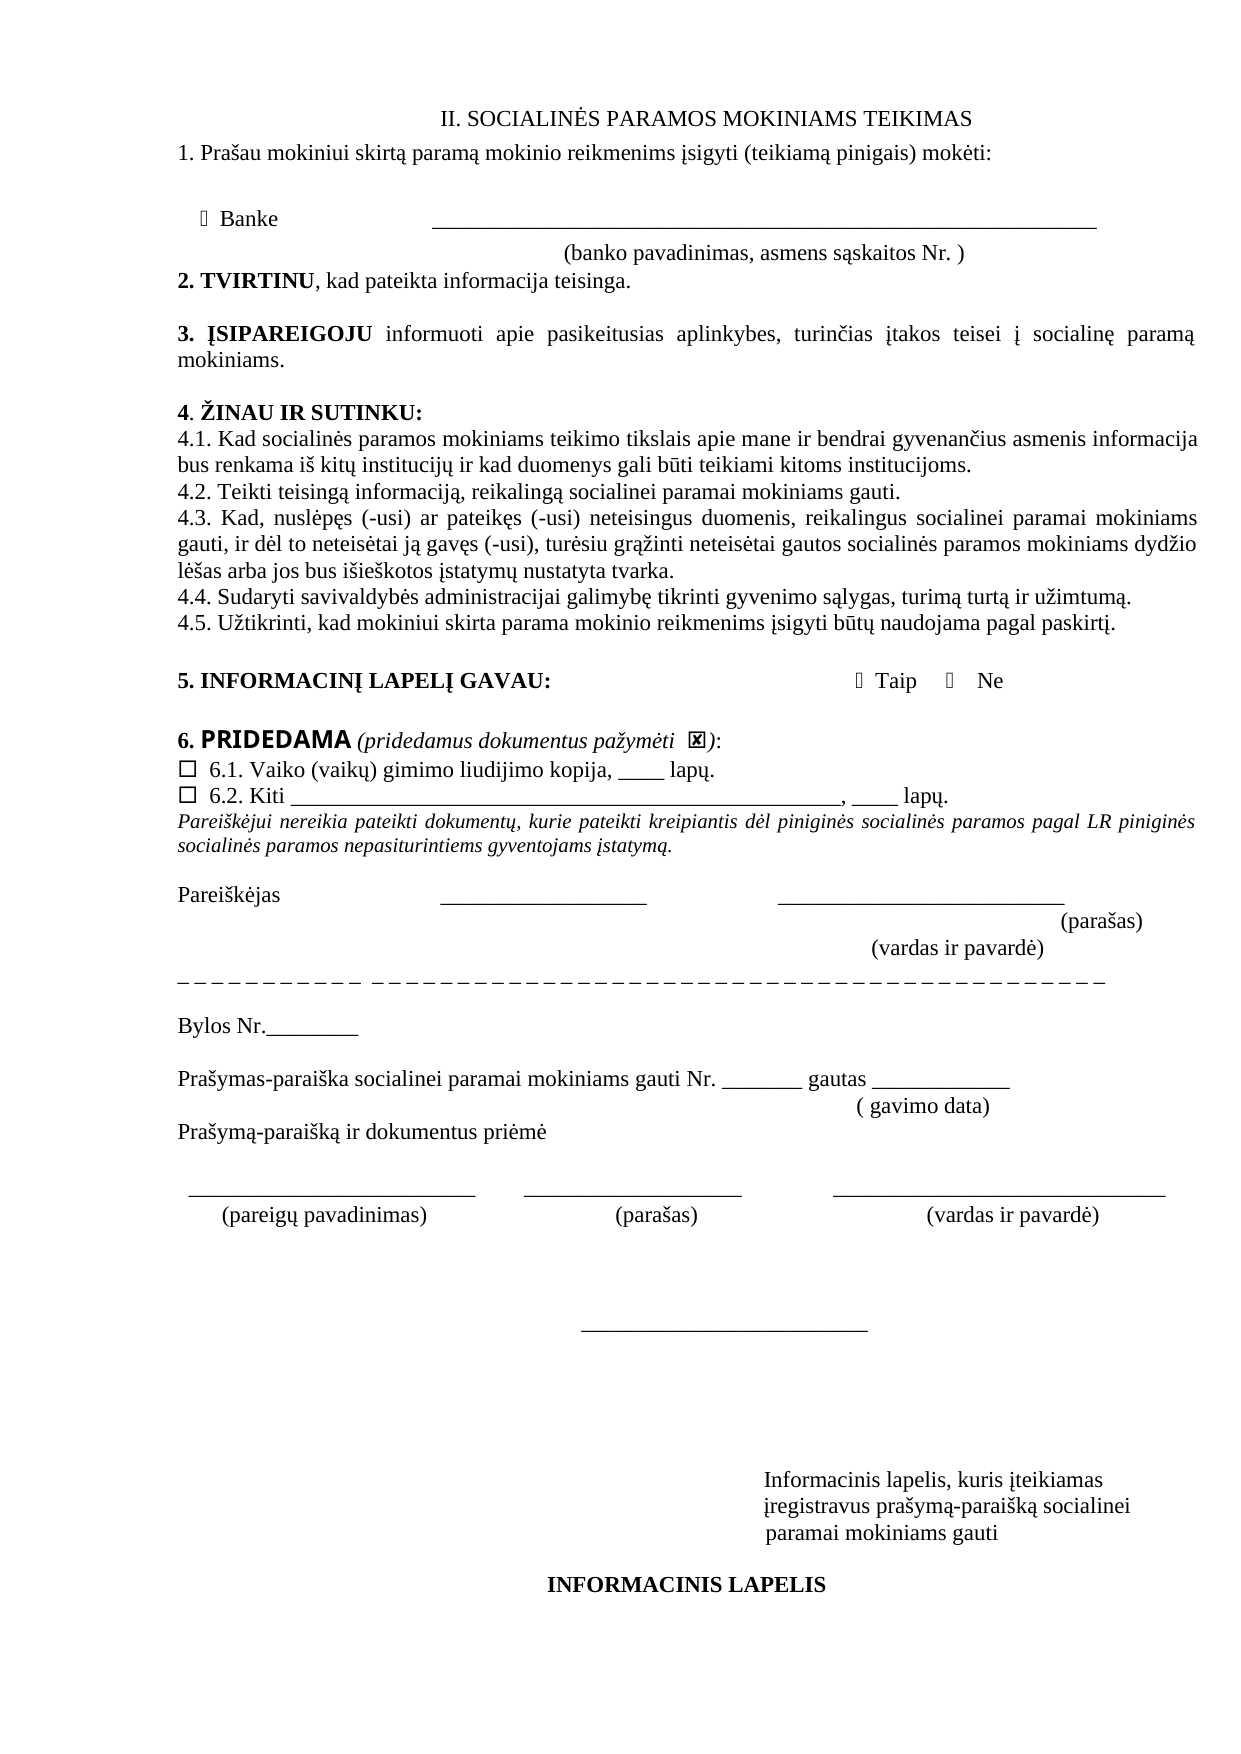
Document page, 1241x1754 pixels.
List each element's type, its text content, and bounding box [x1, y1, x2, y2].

text Prašymą-paraišką ir dokumentus priėmė [177, 1118, 1196, 1144]
text Bylos Nr.________ [177, 1013, 1196, 1039]
text 4.5. Užtikrinti, kad mokiniui skirta parama mokinio reikmenims įsigyti būtų naudojama pagal paskirtį. [177, 609, 1199, 636]
text Informacinis lapelis, kuris įteikiamas [583, 1466, 1196, 1492]
text 4.2. Teikti teisingą informaciją, reikalingą socialinei paramai mokiniams gauti. [177, 478, 1199, 504]
text įregistravus prašymą-paraišką socialinei [583, 1492, 1196, 1518]
text Prašymas-paraiška socialinei paramai mokiniams gauti Nr. _______ gautas ____________ [177, 1065, 1196, 1092]
text Pareiškėjui nereikia pateikti dokumentų, kurie pateikti kreipiantis dėl piniginės socialinės paramos pagal LR piniginės socialinės paramos nepasiturintiems gyventojams įstatymą. [177, 809, 1199, 857]
table_header ___________________ _____________________________ (parašas) (vardas ir pavardė) [507, 1173, 1186, 1229]
text 3. ĮSIPAREIGOJU informuoti apie pasikeitusias aplinkybes, turinčias įtakos teisei į socialinę paramą mokiniams. [177, 319, 1196, 372]
text ( gavimo data) [177, 1092, 1196, 1118]
table_header  Banke [189, 167, 351, 267]
text 4.3. Kad, nuslėpęs (-usi) ar pateikęs (-usi) neteisingus duomenis, reikalingus socialinei paramai mokiniams gauti, ir dėl to neteisėtai ją gavęs (-usi), turėsiu grąžinti neteisėtai gautos socialinės paramos mokiniams dydžio lėšas arba jos bus išieškotos įstatymų nustatyta tvarka. [177, 504, 1199, 583]
text 4.4. Sudaryti savivaldybės administracijai galimybę tikrinti gyvenimo sąlygas, turimą turtą ir užimtumą. [177, 583, 1199, 609]
text II. SOCIALINĖS PARAMOS MOKINIAMS TEIKIMAS [162, 100, 1240, 133]
text Pareiškėjas __________________ _________________________ [177, 881, 1196, 907]
text 2. TVIRTINU, kad pateikta informacija teisinga. [162, 267, 1240, 293]
text 6. PRIDEDAMA (pridedamus dokumentus pažymėti ): [177, 722, 1196, 756]
text 6.2. Kiti ________________________________________________, ____ lapų. [177, 782, 1199, 809]
text 1. Prašau mokiniui skirtą paramą mokinio reikmenims įsigyti (teikiamą pinigais) mokėti: [162, 133, 1240, 167]
table_header _________________________ (pareigų pavadinimas) [177, 1173, 507, 1229]
text 5. INFORMACINĮ LAPELĮ GAVAU:  Taip  Ne [177, 662, 1199, 696]
text 4. ŽINAU IR SUTINKU: [162, 399, 1199, 425]
text INFORMACINIS LAPELIS [177, 1571, 1196, 1598]
text 4.1. Kad socialinės paramos mokiniams teikimo tikslais apie mane ir bendrai gyvenančius asmenis informacija bus renkama iš kitų institucijų ir kad duomenys gali būti teikiami kitoms institucijoms. [177, 425, 1199, 478]
text (parašas) (vardas ir pavardė) [177, 907, 1196, 960]
text 6.1. Vaiko (vaikų) gimimo liudijimo kopija, ____ lapų. [177, 756, 1199, 782]
text _ _ _ _ _ _ _ _ _ _ _ _ _ _ _ _ _ _ _ _ _ _ _ _ _ _ _ _ _ _ _ _ _ _ _ _ _ _ _ _ _ _ _ _ _ _ _ _ _ _ _ _ _ _ [177, 960, 1196, 986]
text paramai mokiniams gauti [583, 1518, 1196, 1545]
table_header __________________________________________________________ (banko pavadinimas, asmens sąskaitos Nr. ) [351, 167, 1177, 267]
text _________________________ [177, 1308, 1196, 1334]
